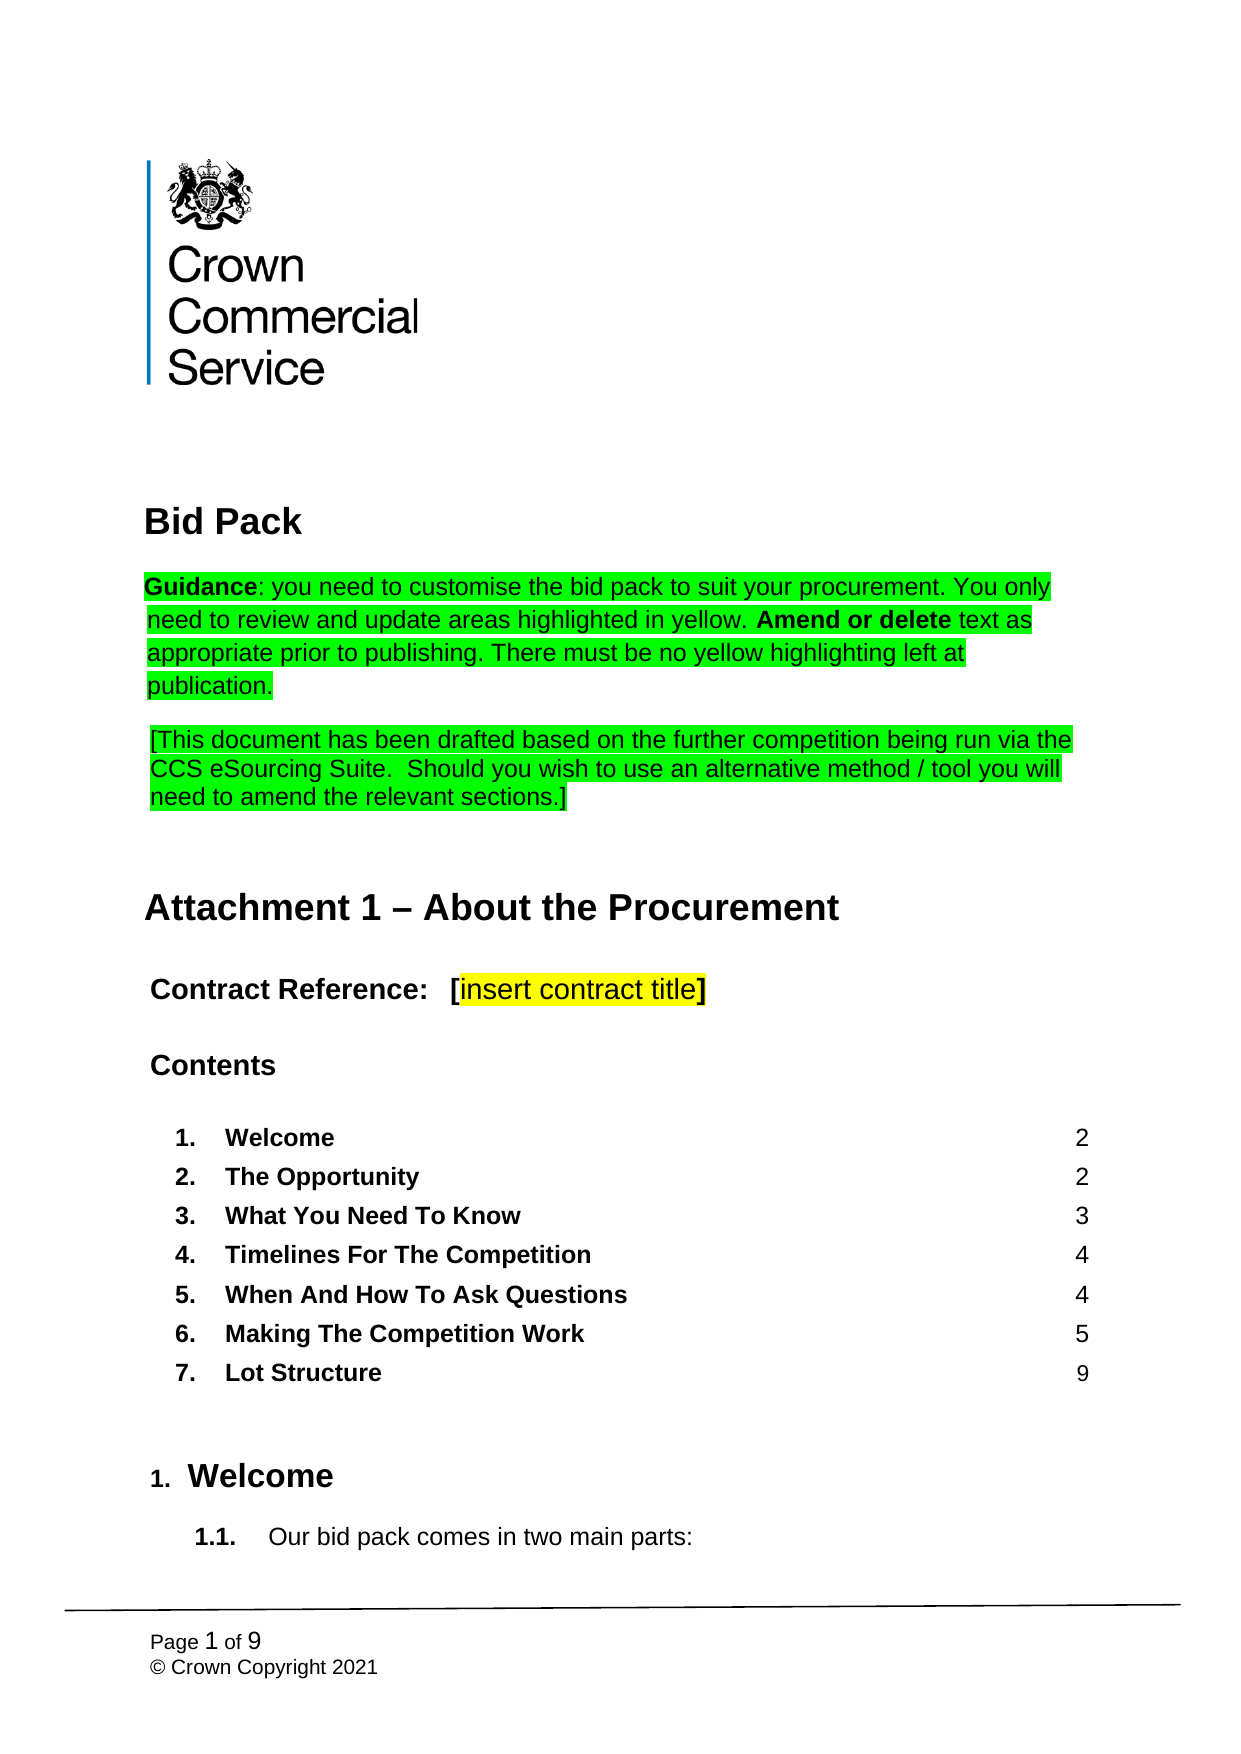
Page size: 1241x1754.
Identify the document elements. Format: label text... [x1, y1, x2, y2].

text Guidance: you need to customise the bid pack to suit your procurement. You only need to review and update areas highlighted in yellow. Amend or delete text as appropriate prior to publishing. There must be no yellow highlighting left at publication. [144, 572, 1090, 700]
text 7. Lot Structure 9 [175, 1358, 1090, 1387]
text 2. The Opportunity 2 [175, 1162, 1090, 1191]
text [This document has been drafted based on the further competition being run via the CCS eSourcing Suite. Should you wish to use an alternative method / tool you will need to amend the relevant sections.] [150, 725, 1090, 811]
subtitle Bid Pack [144, 499, 1090, 542]
text 4. Timelines For The Competition 4 [175, 1241, 1090, 1269]
subtitle Contents [150, 1048, 1090, 1081]
text 5. When And How To Ask Questions 4 [175, 1280, 1090, 1308]
subtitle Attachment 1 – About the Procurement [144, 885, 1090, 928]
text 3. What You Need To Know 3 [175, 1201, 1090, 1230]
text 1. Welcome 2 [175, 1123, 1090, 1152]
picture [146, 159, 418, 385]
text 6. Making The Competition Work 5 [175, 1319, 1090, 1348]
subtitle Welcome [150, 1456, 1090, 1495]
list Our bid pack comes in two main parts: [194, 1521, 1090, 1550]
subtitle Contract Reference: [insert contract title] [150, 972, 1090, 1006]
